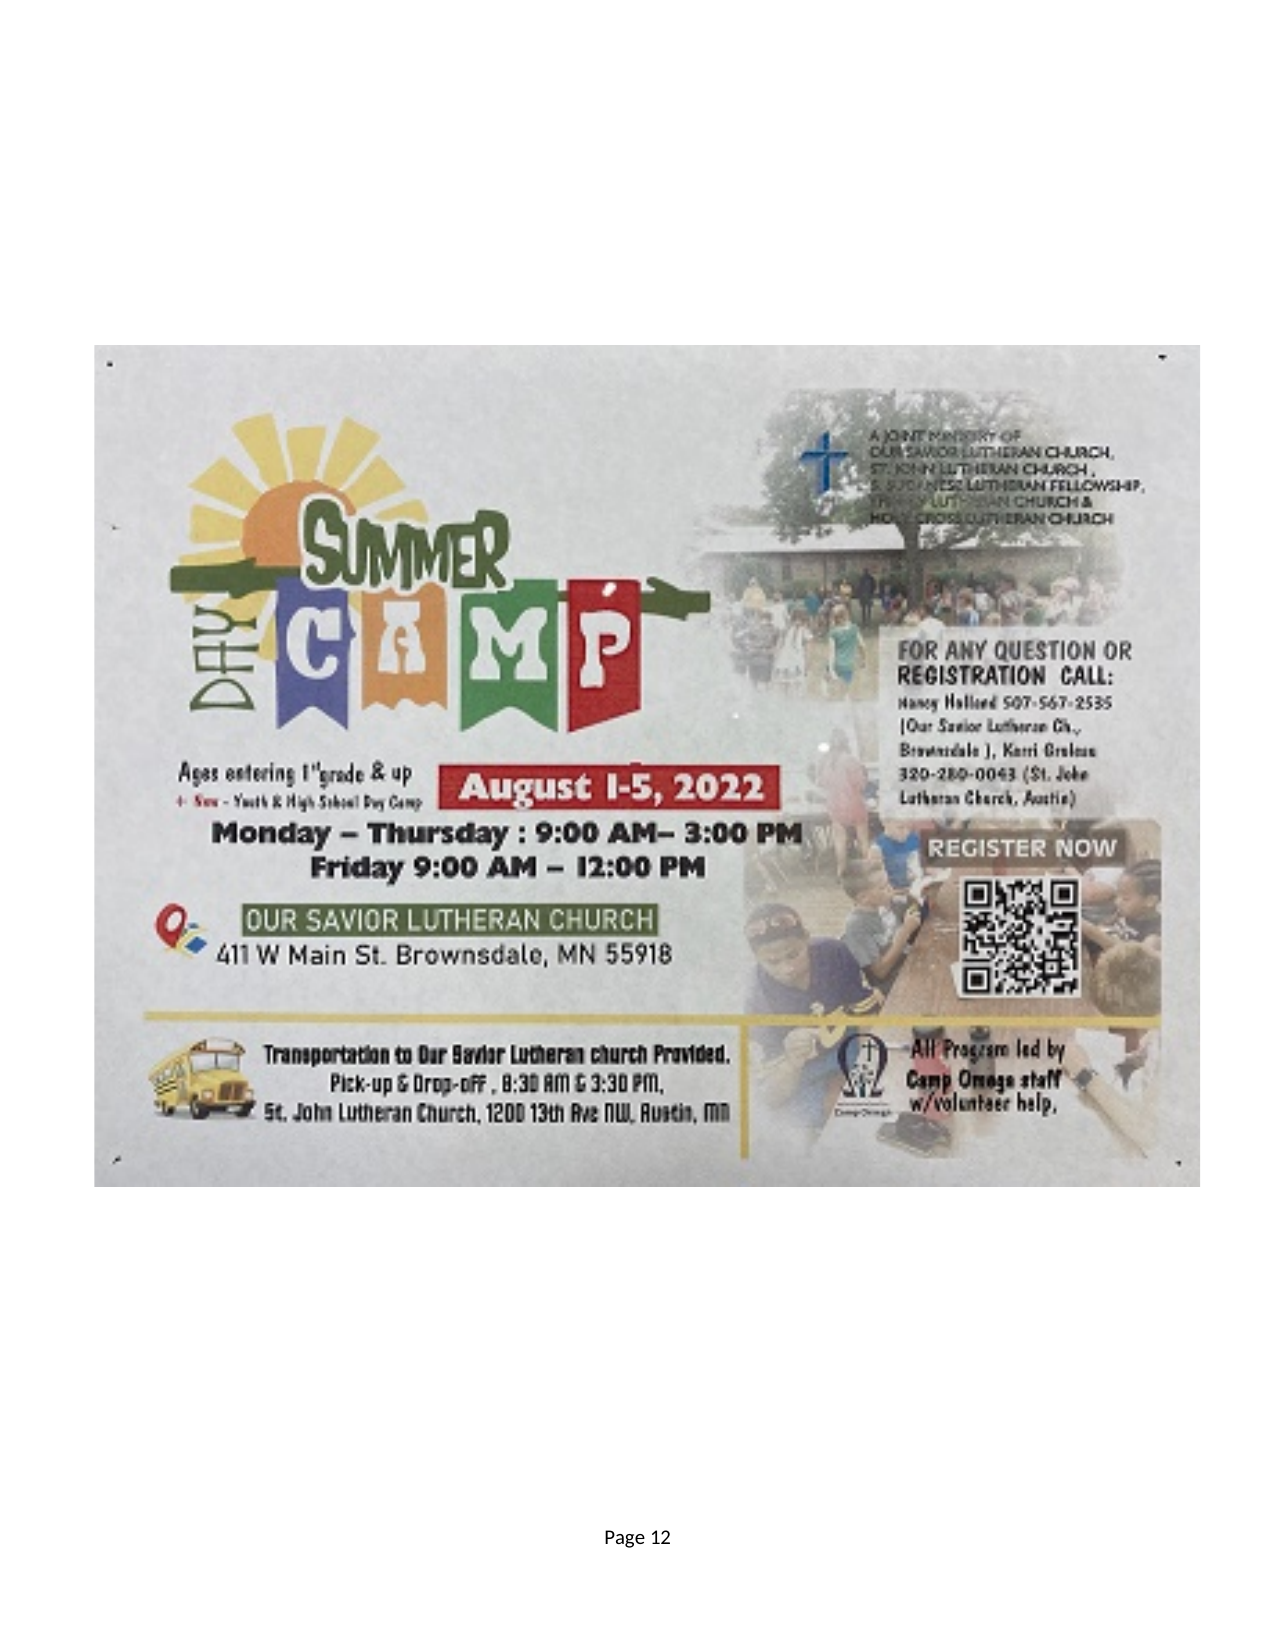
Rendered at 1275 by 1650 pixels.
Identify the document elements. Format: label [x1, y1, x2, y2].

picture [94, 345, 1201, 1187]
